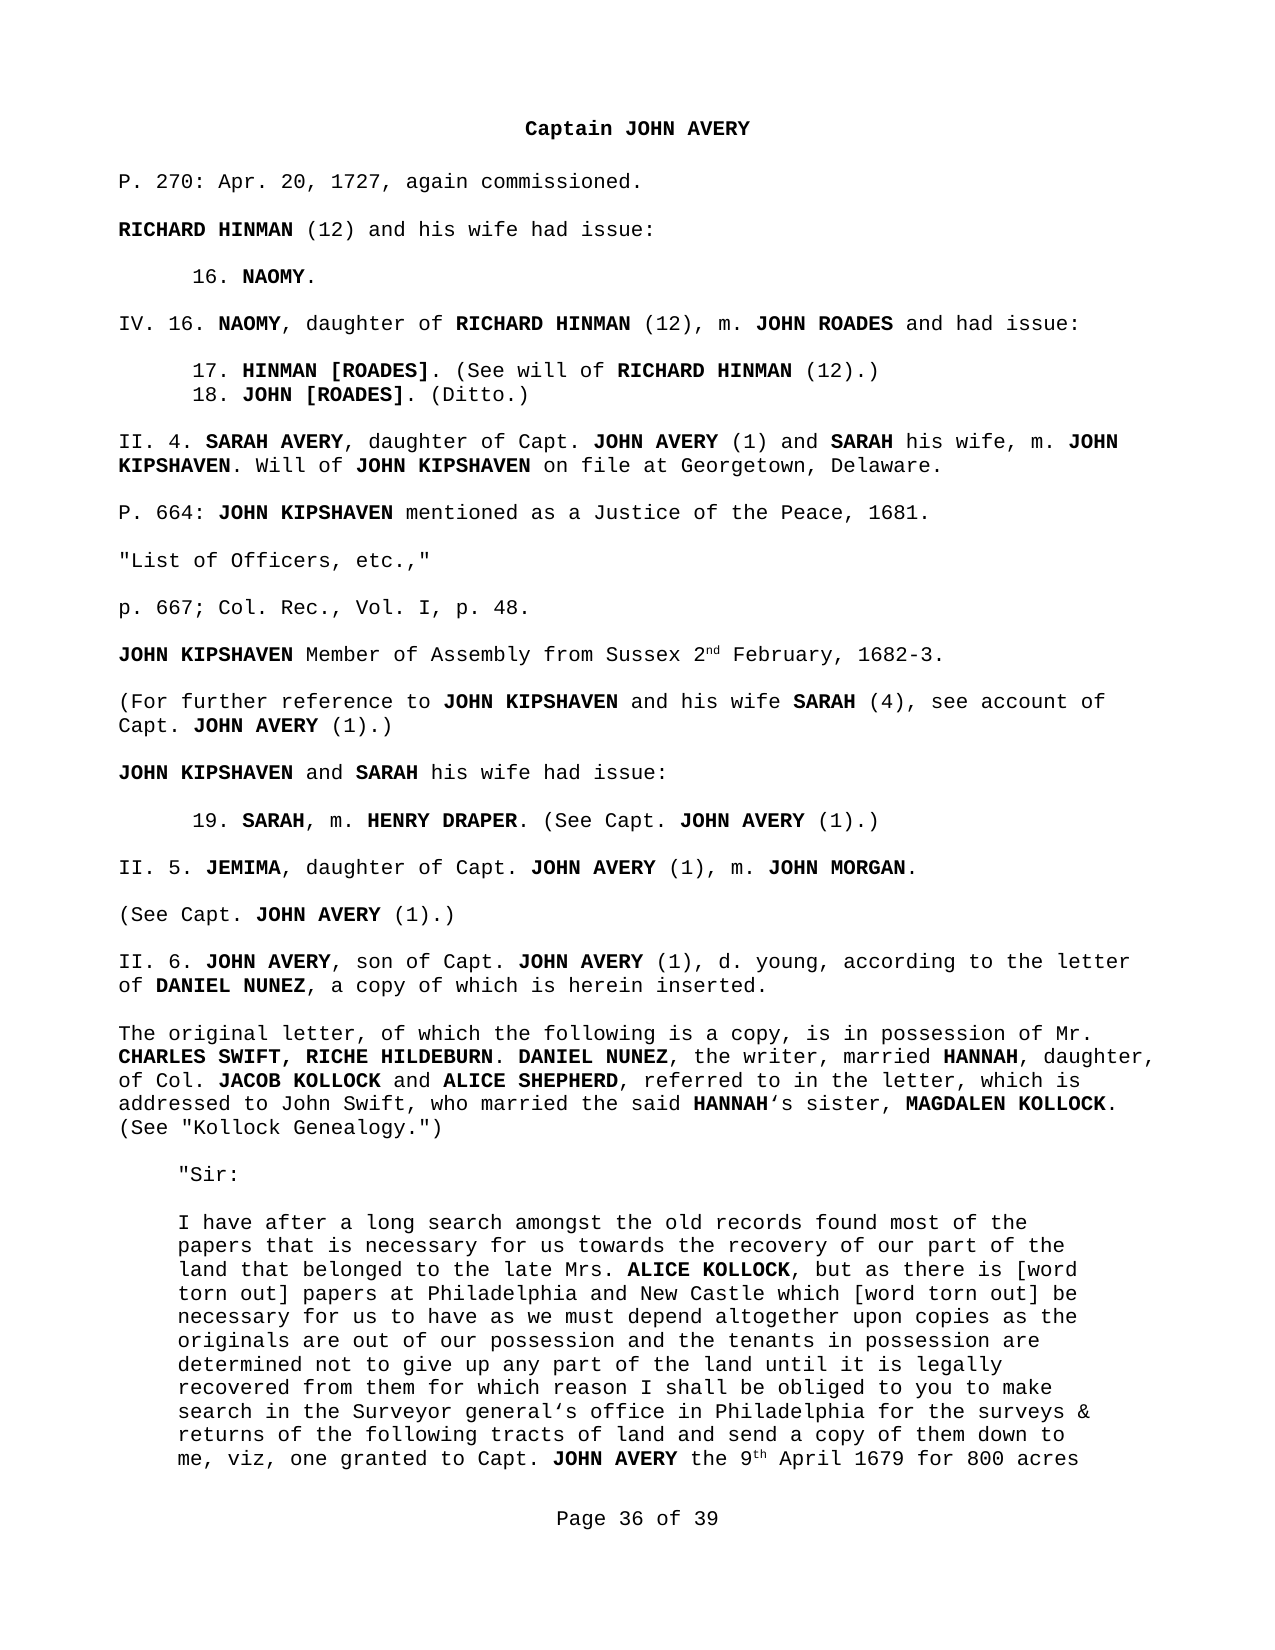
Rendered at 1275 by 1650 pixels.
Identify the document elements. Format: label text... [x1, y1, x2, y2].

text IV. 16. Naomy, daughter of Richard Hinman (12), m. John Roades and had issue: [118, 313, 1157, 337]
text (See Capt. John Avery (1).) [118, 904, 1157, 928]
text P. 270: Apr. 20, 1727, again commissioned. [118, 171, 1157, 195]
text p. 667; Col. Rec., Vol. I, p. 48. [118, 597, 1157, 621]
text John Kipshaven and Sarah his wife had issue: [118, 762, 1157, 786]
text P. 664: John Kipshaven mentioned as a Justice of the Peace, 1681. [118, 502, 1157, 526]
text I have after a long search amongst the old records found most of the papers that is necessary for us towards the recovery of our part of the land that belonged to the late Mrs. Alice Kollock, but as there is [word torn out] papers at Philadelphia and New Castle which [word torn out] be necessary for us to have as we must depend altogether upon copies as the originals are out of our possession and the tenants in possession are determined not to give up any part of the land until it is legally recovered from them for which reason I shall be obliged to you to make search in the Surveyor general‘s office in Philadelphia for the surveys & returns of the following tracts of land and send a copy of them down to me, viz, one granted to Capt. John Avery the 9th April 1679 for 800 acres [177, 1212, 1098, 1472]
text John Kipshaven Member of Assembly from Sussex 2nd February, 1682-3. [118, 644, 1157, 668]
text 17. Hinman [Roades]. (See will of Richard Hinman (12).) [192, 360, 1157, 384]
text "Sir: [177, 1164, 1098, 1188]
text "List of Officers, etc.," [118, 549, 1157, 573]
text The original letter, of which the following is a copy, is in possession of Mr. Charles Swift, Riche Hildeburn. Daniel Nunez, the writer, married Hannah, daughter, of Col. Jacob Kollock and Alice Shepherd, referred to in the letter, which is addressed to John Swift, who married the said Hannah‘s sister, Magdalen Kollock. (See "Kollock Genealogy.") [118, 1022, 1157, 1141]
text (For further reference to John Kipshaven and his wife Sarah (4), see account of Capt. John Avery (1).) [118, 691, 1157, 739]
text II. 5. Jemima, daughter of Capt. John Avery (1), m. John Morgan. [118, 857, 1157, 881]
text 16. Naomy. [192, 266, 1157, 289]
text Richard Hinman (12) and his wife had issue: [118, 218, 1157, 242]
text 18. John [Roades]. (Ditto.) [192, 384, 1157, 408]
text 19. Sarah, m. Henry Draper. (See Capt. John Avery (1).) [192, 810, 1157, 833]
text II. 4. Sarah Avery, daughter of Capt. John Avery (1) and Sarah his wife, m. John Kipshaven. Will of John Kipshaven on file at Georgetown, Delaware. [118, 431, 1157, 479]
text II. 6. John Avery, son of Capt. John Avery (1), d. young, according to the letter of Daniel Nunez, a copy of which is herein inserted. [118, 952, 1157, 999]
